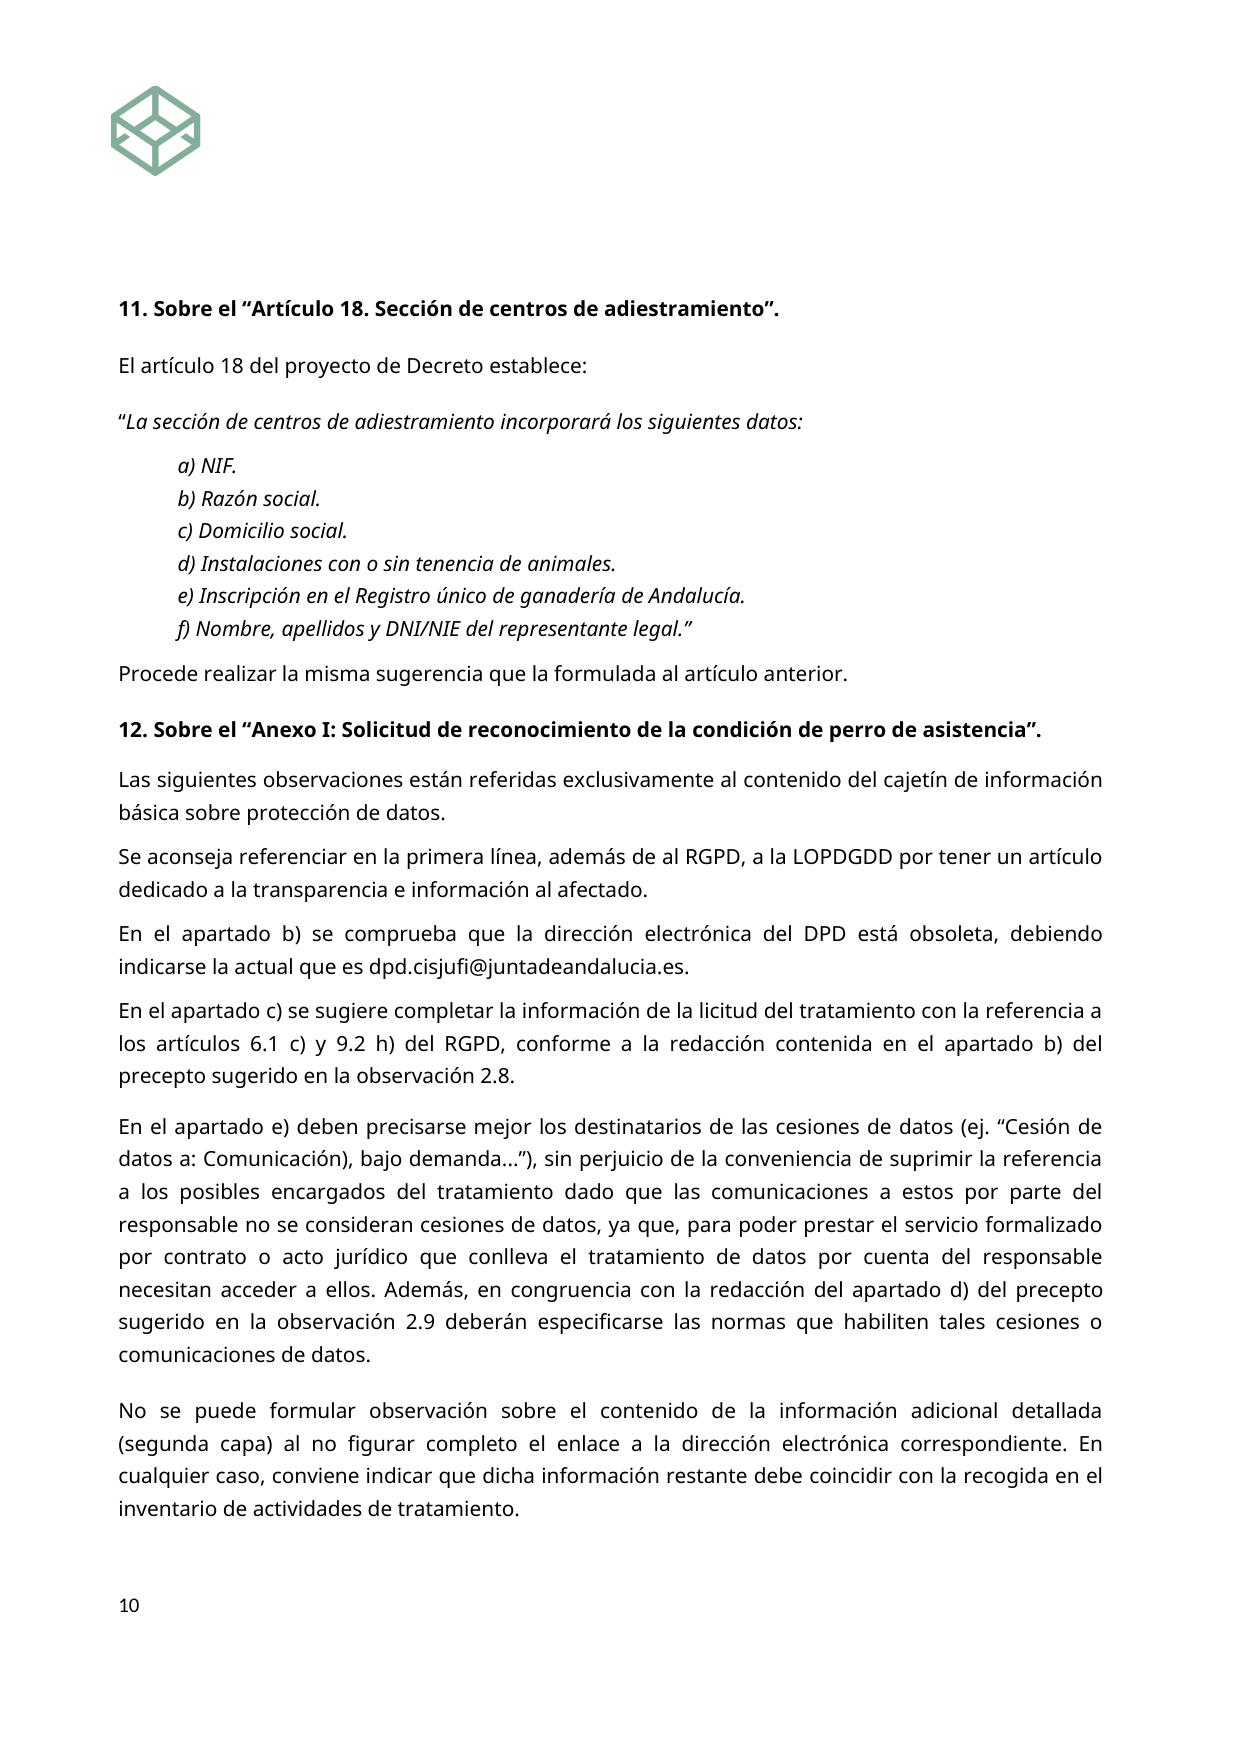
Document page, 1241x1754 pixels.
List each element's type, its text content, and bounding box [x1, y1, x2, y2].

text a) NIF. [177, 451, 1104, 480]
text No se puede formular observación sobre el contenido de la información adicional detallada (segunda capa) al no figurar completo el enlace a la dirección electrónica correspondiente. En cualquier caso, conviene indicar que dicha información restante debe coincidir con la recogida en el inventario de actividades de tratamiento. [118, 1396, 1104, 1522]
text c) Domicilio social. [177, 516, 1104, 545]
text e) Inscripción en el Registro único de ganadería de Andalucía. [177, 582, 1104, 610]
text En el apartado c) se sugiere completar la información de la licitud del tratamiento con la referencia a los artículos 6.1 c) y 9.2 h) del RGPD, conforme a la redacción contenida en el apartado b) del precepto sugerido en la observación 2.8. [118, 996, 1104, 1090]
text 11. Sobre el “Artículo 18. Sección de centros de adiestramiento”. [118, 294, 1104, 323]
text Las siguientes observaciones están referidas exclusivamente al contenido del cajetín de información básica sobre protección de datos. [118, 765, 1104, 826]
text El artículo 18 del proyecto de Decreto establece: [118, 351, 1104, 379]
text En el apartado e) deben precisarse mejor los destinatarios de las cesiones de datos (ej. “Cesión de datos a: Comunicación), bajo demanda...”), sin perjuicio de la conveniencia de suprimir la referencia a los posibles encargados del tratamiento dado que las comunicaciones a estos por parte del responsable no se consideran cesiones de datos, ya que, para poder prestar el servicio formalizado por contrato o acto jurídico que conlleva el tratamiento de datos por cuenta del responsable necesitan acceder a ellos. Además, en congruencia con la redacción del apartado d) del precepto sugerido en la observación 2.9 deberán especificarse las normas que habiliten tales cesiones o comunicaciones de datos. [118, 1112, 1104, 1368]
text f) Nombre, apellidos y DNI/NIE del representante legal.” [177, 614, 1104, 643]
text En el apartado b) se comprueba que la dirección electrónica del DPD está obsoleta, debiendo indicarse la actual que es dpd.cisjufi@juntadeandalucia.es. [118, 919, 1104, 980]
text d) Instalaciones con o sin tenencia de animales. [177, 549, 1104, 577]
text b) Razón social. [177, 484, 1104, 512]
text “La sección de centros de adiestramiento incorporará los siguientes datos: [118, 407, 1104, 435]
text 12. Sobre el “Anexo I: Solicitud de reconocimiento de la condición de perro de asistencia”. [118, 715, 1104, 743]
text Se aconseja referenciar en la primera línea, además de al RGPD, a la LOPDGDD por tener un artículo dedicado a la transparencia e información al afectado. [118, 842, 1104, 903]
picture [111, 86, 201, 176]
text Procede realizar la misma sugerencia que la formulada al artículo anterior. [118, 659, 1104, 687]
